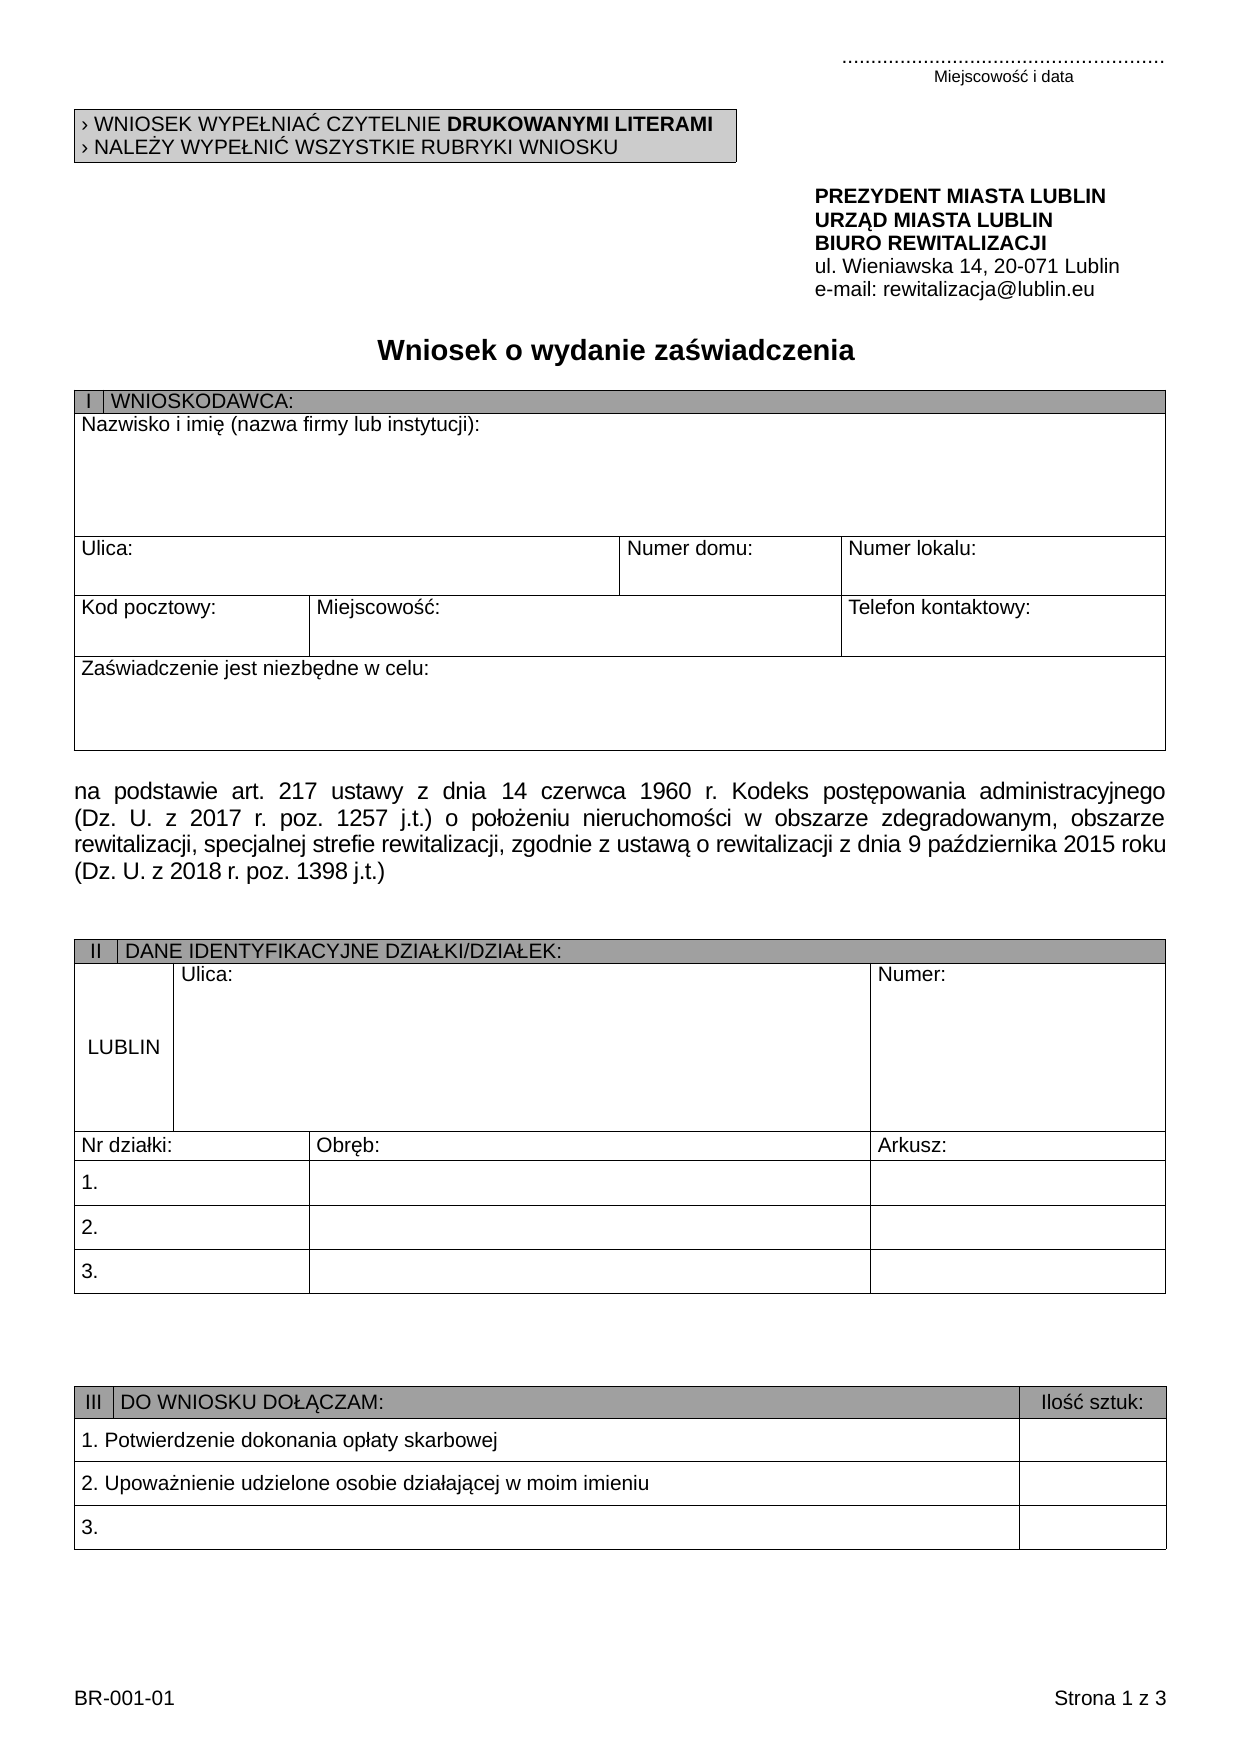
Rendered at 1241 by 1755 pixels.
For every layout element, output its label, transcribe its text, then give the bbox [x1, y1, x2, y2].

table_cell Zaświadczenie jest niezbędne w celu: [75, 657, 1165, 749]
table_cell 1. [75, 1161, 309, 1205]
text Wniosek o wydanie zaświadczenia [74, 334, 1166, 366]
table_cell [871, 1161, 1165, 1205]
table_cell 2. [75, 1206, 309, 1249]
table_cell Telefon kontaktowy: [842, 596, 1165, 656]
table_cell Numer: [871, 964, 1165, 1131]
table_header Ilość sztuk: [1020, 1387, 1166, 1418]
table_cell Kod pocztowy: [75, 596, 309, 656]
table_cell [310, 1161, 870, 1205]
table_cell 2. Upoważnienie udzielone osobie działającej w moim imieniu [75, 1462, 1019, 1505]
text Miejscowość i data [841, 67, 1166, 86]
table_cell Miejscowość: [310, 596, 841, 656]
table_header DANE IDENTYFIKACYJNE DZIAŁKI/DZIAŁEK: [118, 940, 1165, 963]
table_cell LUBLIN [75, 964, 173, 1131]
table_header › WNIOSEK WYPEŁNIAĆ CZYTELNIE DRUKOWANYMI LITERAMI › NALEŻY WYPEŁNIĆ WSZYSTKIE RUBRYKI WNIOSKU [75, 110, 736, 162]
text URZĄD MIASTA LUBLIN BIURO REWITALIZACJI ul. Wieniawska 14, 20-071 Lublin e-mail: rewitalizacja@lublin.eu [814, 208, 1166, 301]
table_header II [75, 940, 117, 963]
table_cell Numer domu: [620, 537, 841, 595]
table_header I [75, 391, 103, 413]
table_cell Nr działki: [75, 1132, 309, 1160]
table_header III [75, 1387, 113, 1418]
table_header WNIOSKODAWCA: [104, 391, 1165, 413]
text PREZYDENT MIASTA LUBLIN [814, 185, 1166, 208]
table_cell [310, 1206, 870, 1249]
table_cell Arkusz: [871, 1132, 1165, 1160]
table_cell 3. [75, 1506, 1019, 1548]
table_cell [871, 1250, 1165, 1293]
table_cell Ulica: [75, 537, 619, 595]
table_cell [1020, 1419, 1166, 1461]
table_cell [310, 1250, 870, 1293]
table_cell 1. Potwierdzenie dokonania opłaty skarbowej [75, 1419, 1019, 1461]
table_cell [871, 1206, 1165, 1249]
table_header DO WNIOSKU DOŁĄCZAM: [114, 1387, 1019, 1418]
table_cell 3. [75, 1250, 309, 1293]
table_cell Nazwisko i imię (nazwa firmy lub instytucji): [75, 414, 1165, 536]
table_cell [1020, 1462, 1166, 1505]
table_cell Ulica: [174, 964, 870, 1131]
table_cell Numer lokalu: [842, 537, 1165, 595]
table_cell [1020, 1506, 1166, 1548]
table_cell Obręb: [310, 1132, 870, 1160]
text na podstawie art. 217 ustawy z dnia 14 czerwca 1960 r. Kodeks postępowania administracyjnego (Dz. U. z 2017 r. poz. 1257 j.t.) o położeniu nieruchomości w obszarze zdegradowanym, obszarze rewitalizacji, specjalnej strefie rewitalizacji, zgodnie z ustawą o rewitalizacji z dnia 9 października 2015 roku (Dz. U. z 2018 r. poz. 1398 j.t.) [74, 777, 1166, 884]
